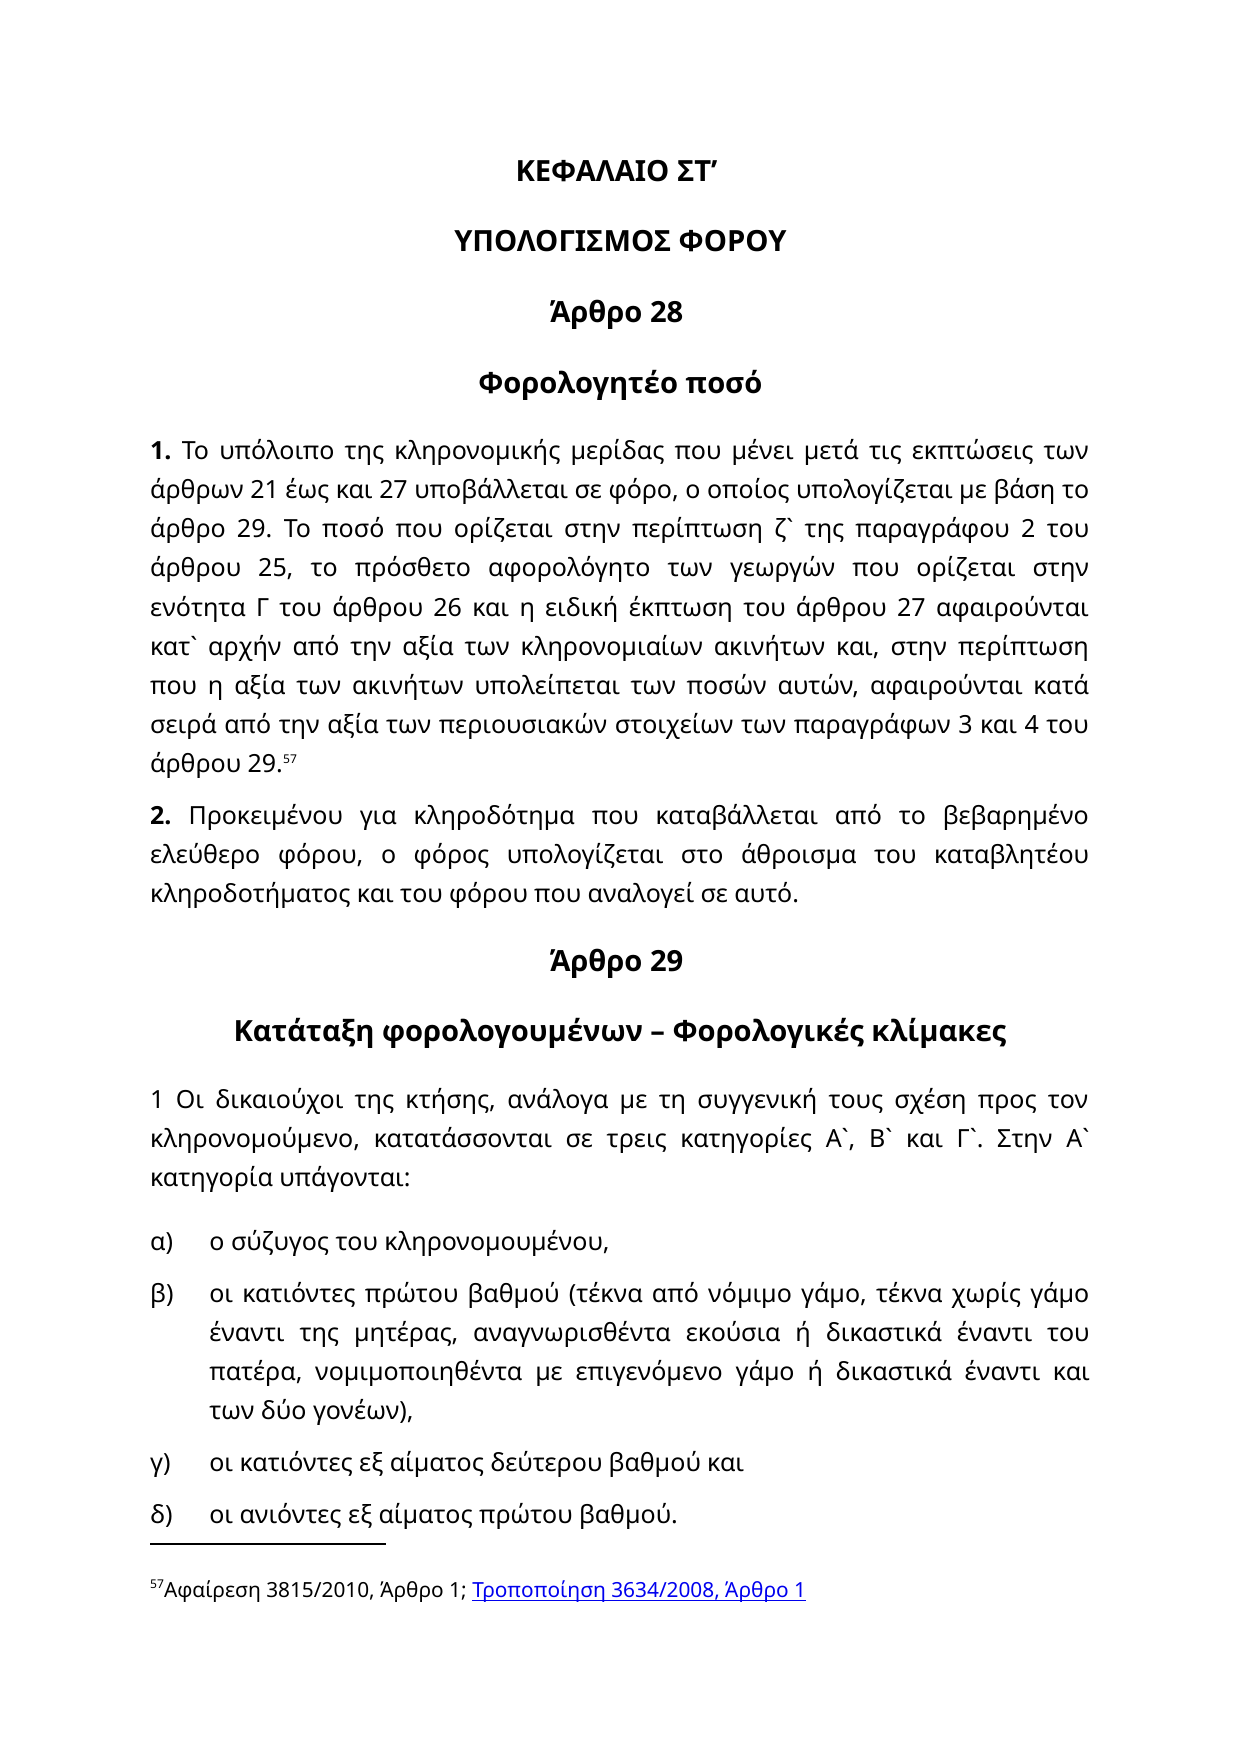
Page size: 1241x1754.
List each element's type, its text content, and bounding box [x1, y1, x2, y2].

subtitle Φορολογητέο ποσό [150, 362, 1090, 402]
text Αφαίρεση 3815/2010, Άρθρο 1; Τροποποίηση 3634/2008, Άρθρο 1 [150, 1576, 1090, 1604]
text 1 Οι δικαιούχοι της κτήσης, ανάλογα με τη συγγενική τους σχέση προς τον κληρονομούμενο, κατατάσσονται σε τρεις κατηγορίες Α`, Β` και Γ`. Στην Α` κατηγορία υπάγονται: [150, 1081, 1090, 1194]
list α) ο σύζυγος του κληρονομουμένου, [150, 1224, 1090, 1258]
list δ) οι ανιόντες εξ αίματος πρώτου βαθμού. [150, 1496, 1090, 1530]
subtitle ΥΠΟΛΟΓΙΣΜΟΣ ΦΟΡΟΥ [150, 221, 1090, 260]
subtitle Άρθρο 29 [150, 940, 1090, 980]
text 1. Το υπόλοιπο της κληρονομικής μερίδας που μένει μετά τις εκπτώσεις των άρθρων 21 έως και 27 υποβάλλεται σε φόρο, ο οποίος υπολογίζεται με βάση το άρθρο 29. Το ποσό που ορίζεται στην περίπτωση ζ` της παραγράφου 2 του άρθρου 25, το πρόσθετο αφορολόγητο των γεωργών που ορίζεται στην ενότητα Γ του άρθρου 26 και η ειδική έκπτωση του άρθρου 27 αφαιρούνται κατ` αρχήν από την αξία των κληρονομιαίων ακινήτων και, στην περίπτωση που η αξία των ακινήτων υπολείπεται των ποσών αυτών, αφαιρούνται κατά σειρά από την αξία των περιουσιακών στοιχείων των παραγράφων 3 και 4 του άρθρου 29. [150, 432, 1090, 780]
subtitle Κατάταξη φορολογουμένων – Φορολογικές κλίμακες [150, 1011, 1090, 1050]
text 2. Προκειμένου για κληροδότημα που καταβάλλεται από το βεβαρημένο ελεύθερο φόρου, ο φόρος υπολογίζεται στο άθροισμα του καταβλητέου κληροδοτήματος και του φόρου που αναλογεί σε αυτό. [150, 797, 1090, 910]
list γ) οι κατιόντες εξ αίματος δεύτερου βαθμού και [150, 1444, 1090, 1479]
list β) οι κατιόντες πρώτου βαθμού (τέκνα από νόμιμο γάμο, τέκνα χωρίς γάμο έναντι της μητέρας, αναγνωρισθέντα εκούσια ή δικαστικά έναντι του πατέρα, νομιμοποιηθέντα με επιγενόμενο γάμο ή δικαστικά έναντι και των δύο γονέων), [150, 1275, 1090, 1427]
subtitle Άρθρο 28 [150, 291, 1090, 331]
subtitle ΚΕΦΑΛΑΙΟ ΣΤ’ [150, 150, 1090, 190]
